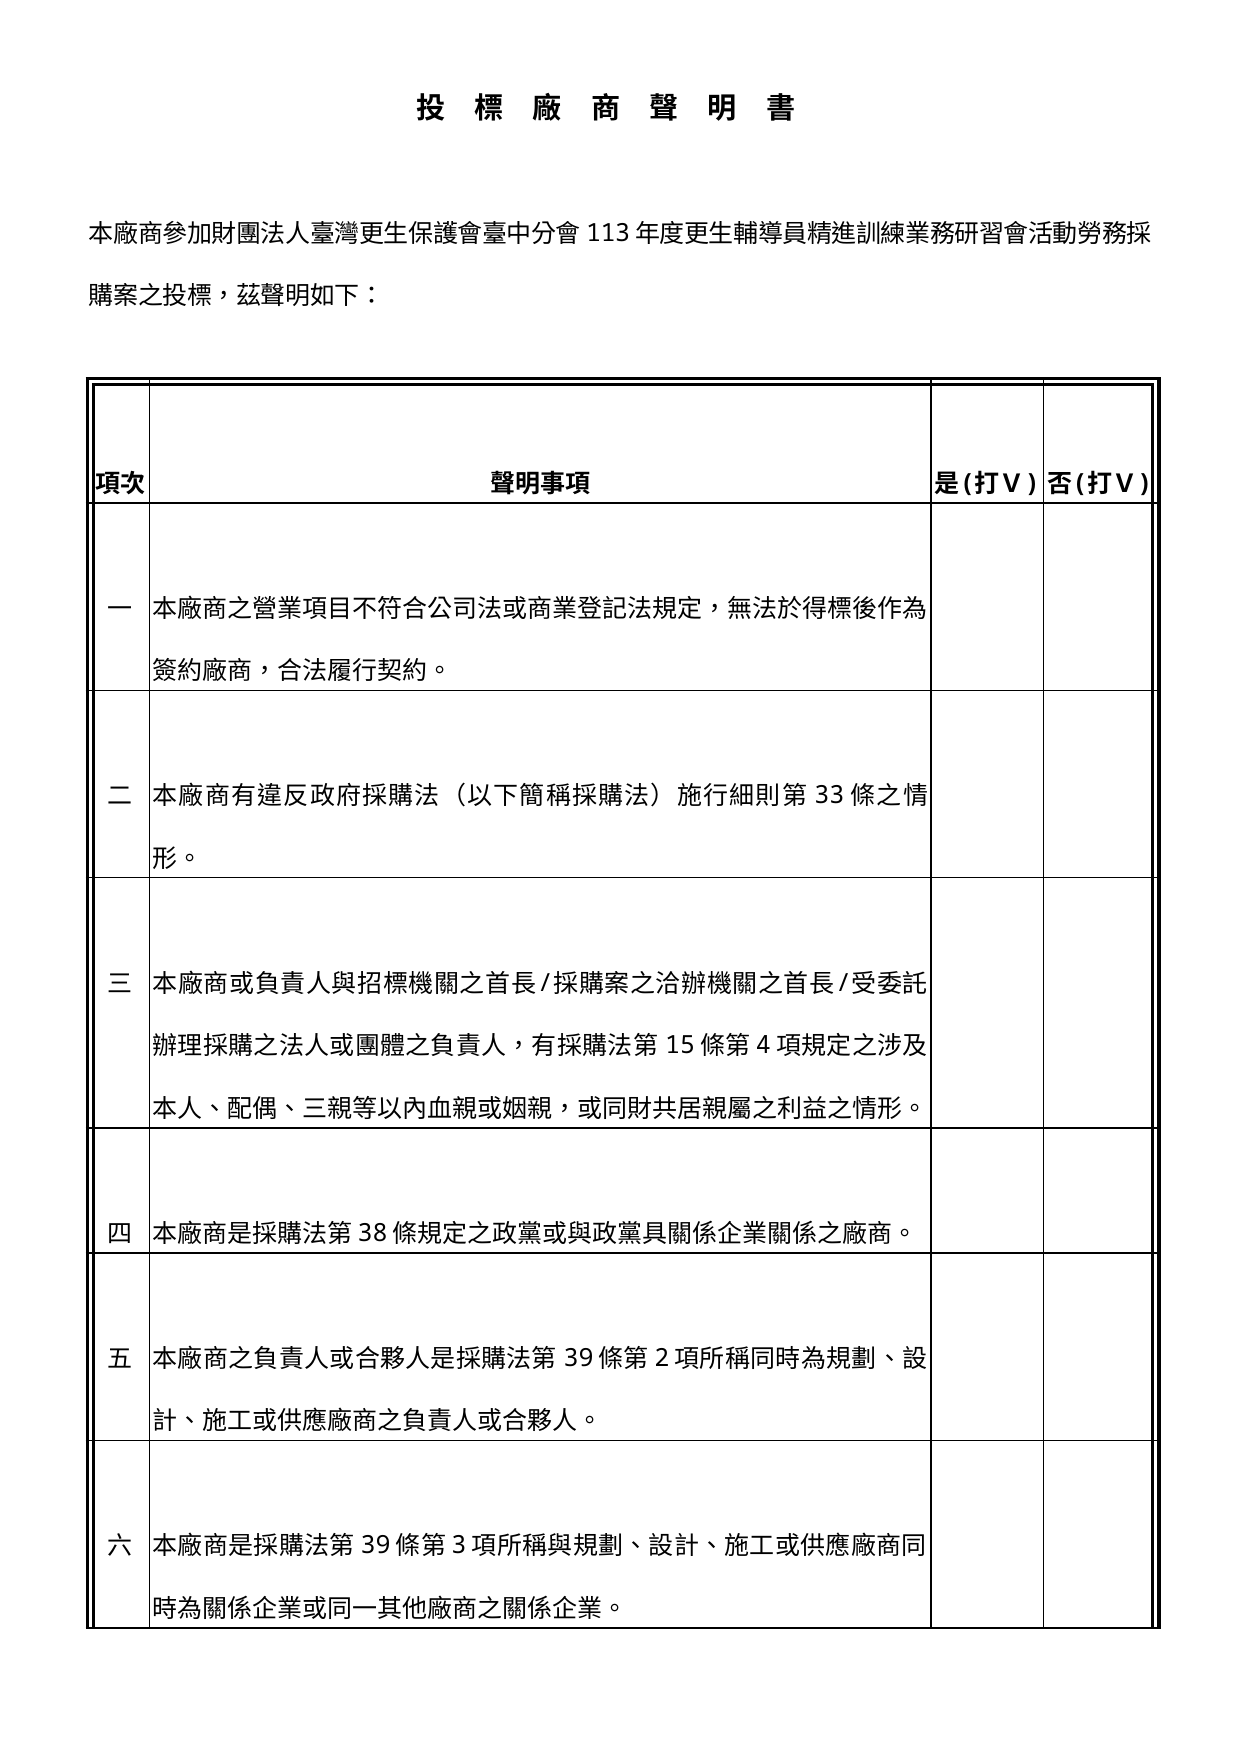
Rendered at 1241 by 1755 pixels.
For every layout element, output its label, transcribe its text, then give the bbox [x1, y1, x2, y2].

table_cell [932, 1129, 1043, 1252]
table_cell [1044, 691, 1151, 877]
table_cell 四 [95, 1129, 149, 1252]
table_header 項次 [90, 380, 149, 502]
table_cell 本廠商是採購法第38條規定之政黨或與政黨具關係企業關係之廠商。 [150, 1129, 930, 1252]
table_cell [1044, 1254, 1151, 1439]
text 投 標 廠 商 聲 明 書 [89, 64, 1152, 127]
table_cell [1044, 1129, 1151, 1252]
table_cell 六 [95, 1441, 149, 1627]
table_cell [1044, 1441, 1151, 1627]
table_cell 本廠商或負責人與招標機關之首長/採購案之洽辦機關之首長/受委託辦理採購之法人或團體之負責人，有採購法第15條第4項規定之涉及本人、配偶、三親等以內血親或姻親，或同財共居親屬之利益之情形。 [150, 878, 930, 1127]
table_cell [1044, 878, 1151, 1127]
text 本廠商參加財團法人臺灣更生保護會臺中分會113年度更生輔導員精進訓練業務研習會活動勞務採購案之投標，茲聲明如下： [89, 189, 1152, 314]
table_cell 五 [95, 1254, 149, 1439]
table_header 是(打Ｖ) [932, 386, 1043, 502]
table_cell 本廠商之營業項目不符合公司法或商業登記法規定，無法於得標後作為簽約廠商，合法履行契約。 [150, 504, 930, 689]
table_cell [932, 1441, 1043, 1627]
table_cell [932, 1254, 1043, 1439]
table_header 否(打Ｖ) [1044, 380, 1156, 502]
table_header 聲明事項 [150, 386, 930, 502]
table_cell 本廠商之負責人或合夥人是採購法第39條第2項所稱同時為規劃、設計、施工或供應廠商之負責人或合夥人。 [150, 1254, 930, 1439]
table_cell [932, 691, 1043, 877]
table_cell [1044, 504, 1151, 689]
table_cell 本廠商有違反政府採購法（以下簡稱採購法）施行細則第33條之情形。 [150, 691, 930, 877]
table_cell 一 [95, 504, 149, 689]
table_cell 三 [95, 878, 149, 1127]
table_cell [932, 878, 1043, 1127]
table_cell 二 [95, 691, 149, 877]
table_cell 本廠商是採購法第39條第3項所稱與規劃、設計、施工或供應廠商同時為關係企業或同一其他廠商之關係企業。 [150, 1441, 930, 1627]
table_cell [932, 504, 1043, 689]
